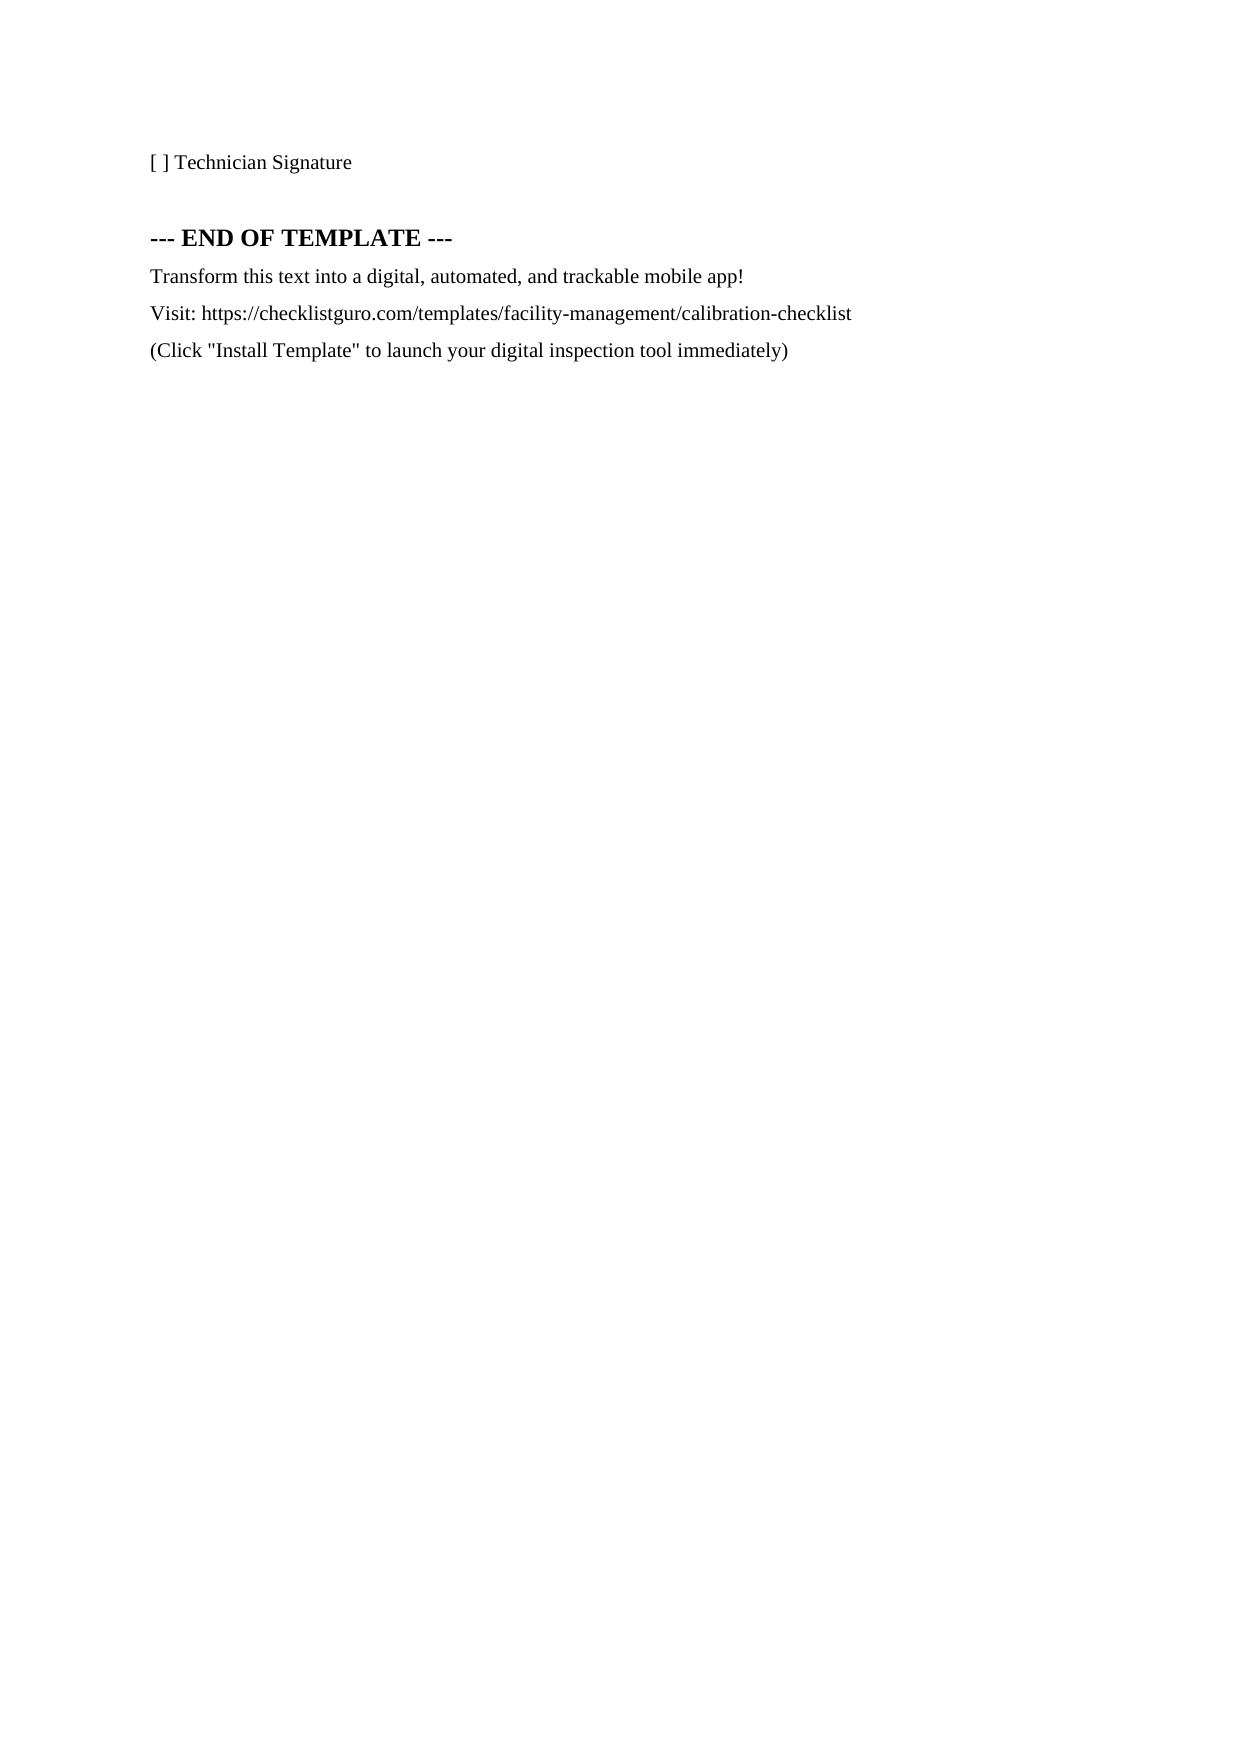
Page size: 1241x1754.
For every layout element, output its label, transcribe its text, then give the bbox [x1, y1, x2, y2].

text [ ] Technician Signature [150, 150, 1090, 174]
text (Click "Install Template" to launch your digital inspection tool immediately) [150, 337, 1090, 362]
text Transform this text into a digital, automated, and trackable mobile app! [150, 264, 1090, 288]
text --- END OF TEMPLATE --- [150, 223, 1090, 252]
text Visit: https://checklistguro.com/templates/facility-management/calibration-checklist [150, 301, 1090, 325]
